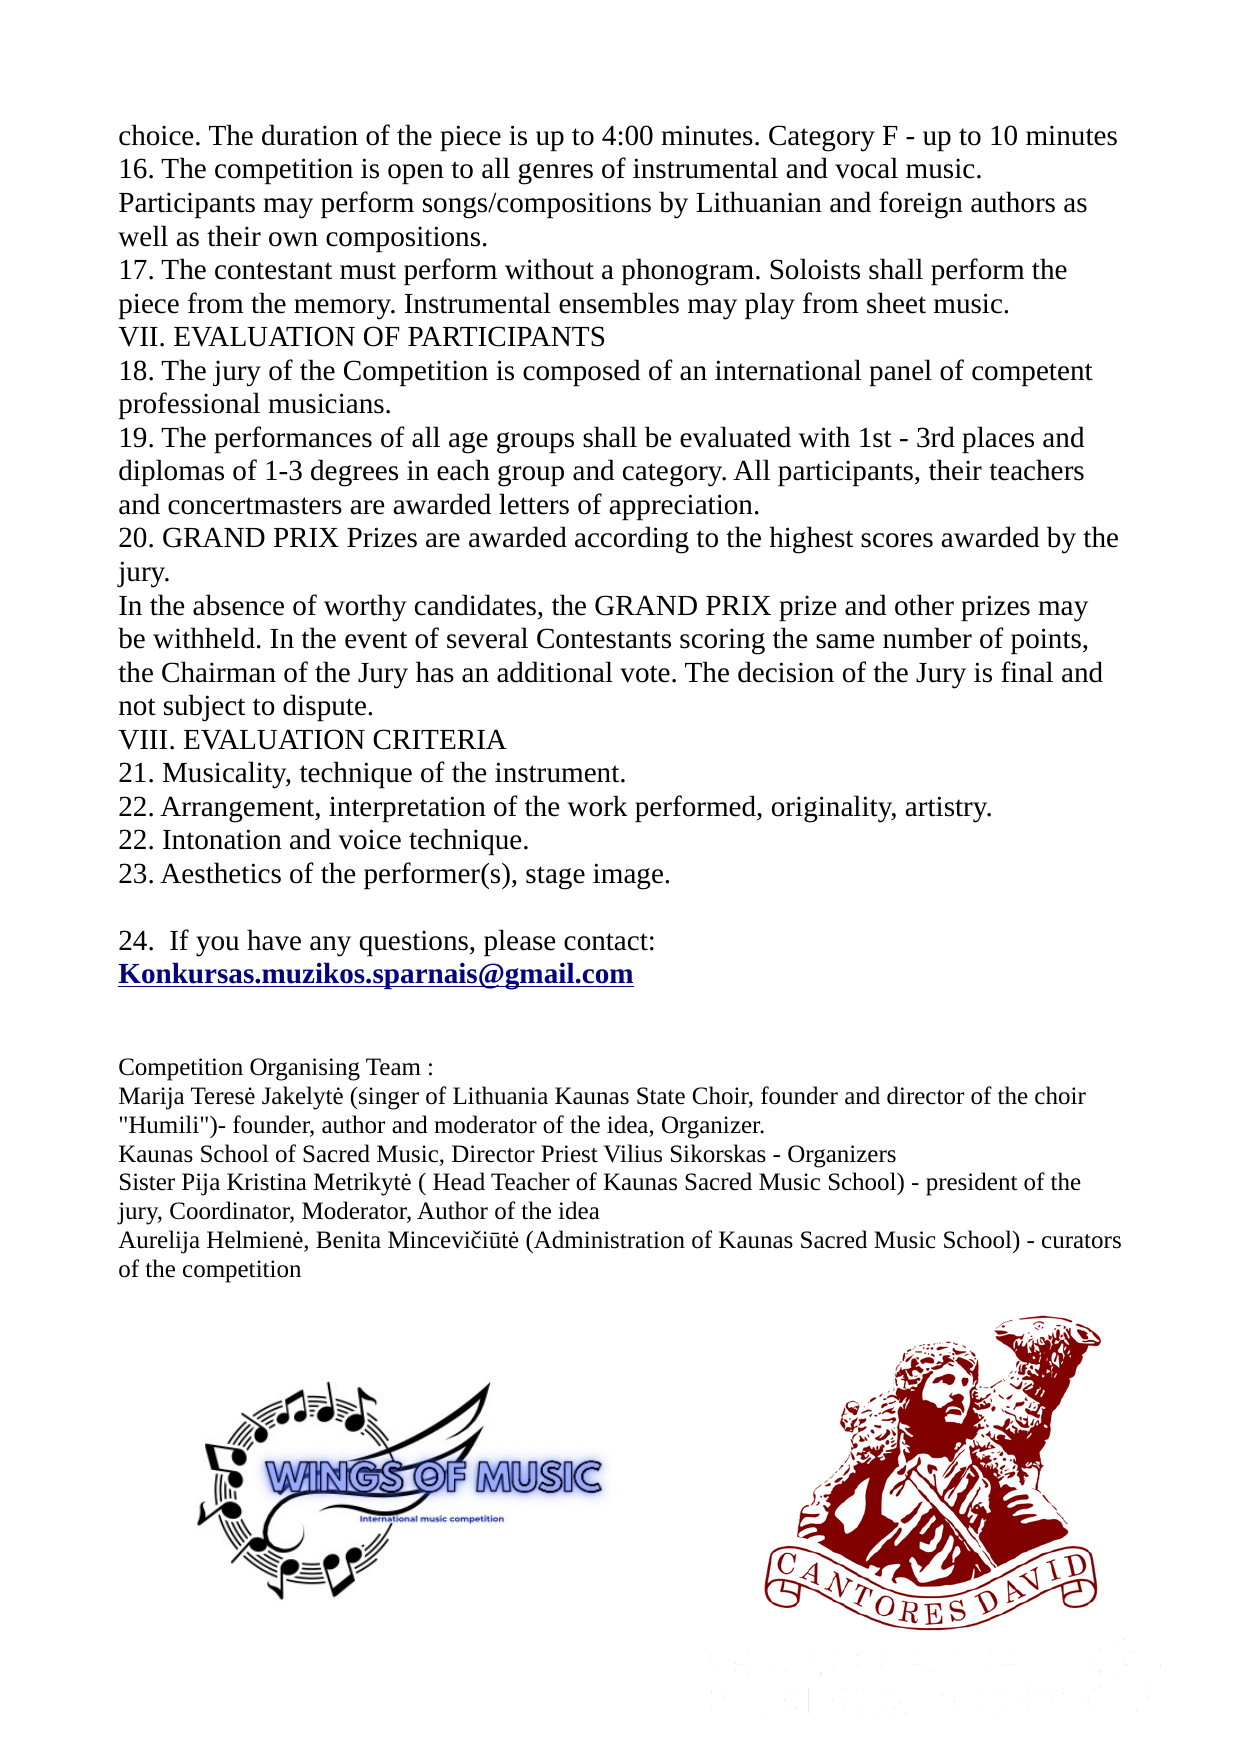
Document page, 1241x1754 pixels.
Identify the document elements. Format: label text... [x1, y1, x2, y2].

picture [114, 1309, 627, 1754]
picture [699, 1315, 1161, 1715]
text Competition Organising Team : Marija Teresė Jakelytė (singer of Lithuania Kaunas State Choir, founder and director of the choir "Humili")- founder, author and moderator of the idea, Organizer. Kaunas School of Sacred Music, Director Priest Vilius Sikorskas - Organizers Sister Pija Kristina Metrikytė ( Head Teacher of Kaunas Sacred Music School) - president of the jury, Coordinator, Moderator, Author of the idea Aurelija Helmienė, Benita Mincevičiūtė (Administration of Kaunas Sacred Music School) - curators of the competition [118, 1024, 1122, 1340]
text choice. The duration of the piece is up to 4:00 minutes. Category F - up to 10 minutes 16. The competition is open to all genres of instrumental and vocal music. Participants may perform songs/compositions by Lithuanian and foreign authors as well as their own compositions. 17. The contestant must perform without a phonogram. Soloists shall perform the piece from the memory. Instrumental ensembles may play from sheet music. VII. EVALUATION OF PARTICIPANTS 18. The jury of the Competition is composed of an international panel of competent professional musicians. 19. The performances of all age groups shall be evaluated with 1st - 3rd places and diplomas of 1-3 degrees in each group and category. All participants, their teachers and concertmasters are awarded letters of appreciation. 20. GRAND PRIX Prizes are awarded according to the highest scores awarded by the jury. In the absence of worthy candidates, the GRAND PRIX prize and other prizes may be withheld. In the event of several Contestants scoring the same number of points, the Chairman of the Jury has an additional vote. The decision of the Jury is final and not subject to dispute. VIII. EVALUATION CRITERIA 21. Musicality, technique of the instrument. 22. Arrangement, interpretation of the work performed, originality, artistry. 22. Intonation and voice technique. 23. Aesthetics of the performer(s), stage image. 24. If you have any questions, please contact: Konkursas.muzikos.sparnais@gmail.com [118, 118, 1122, 990]
